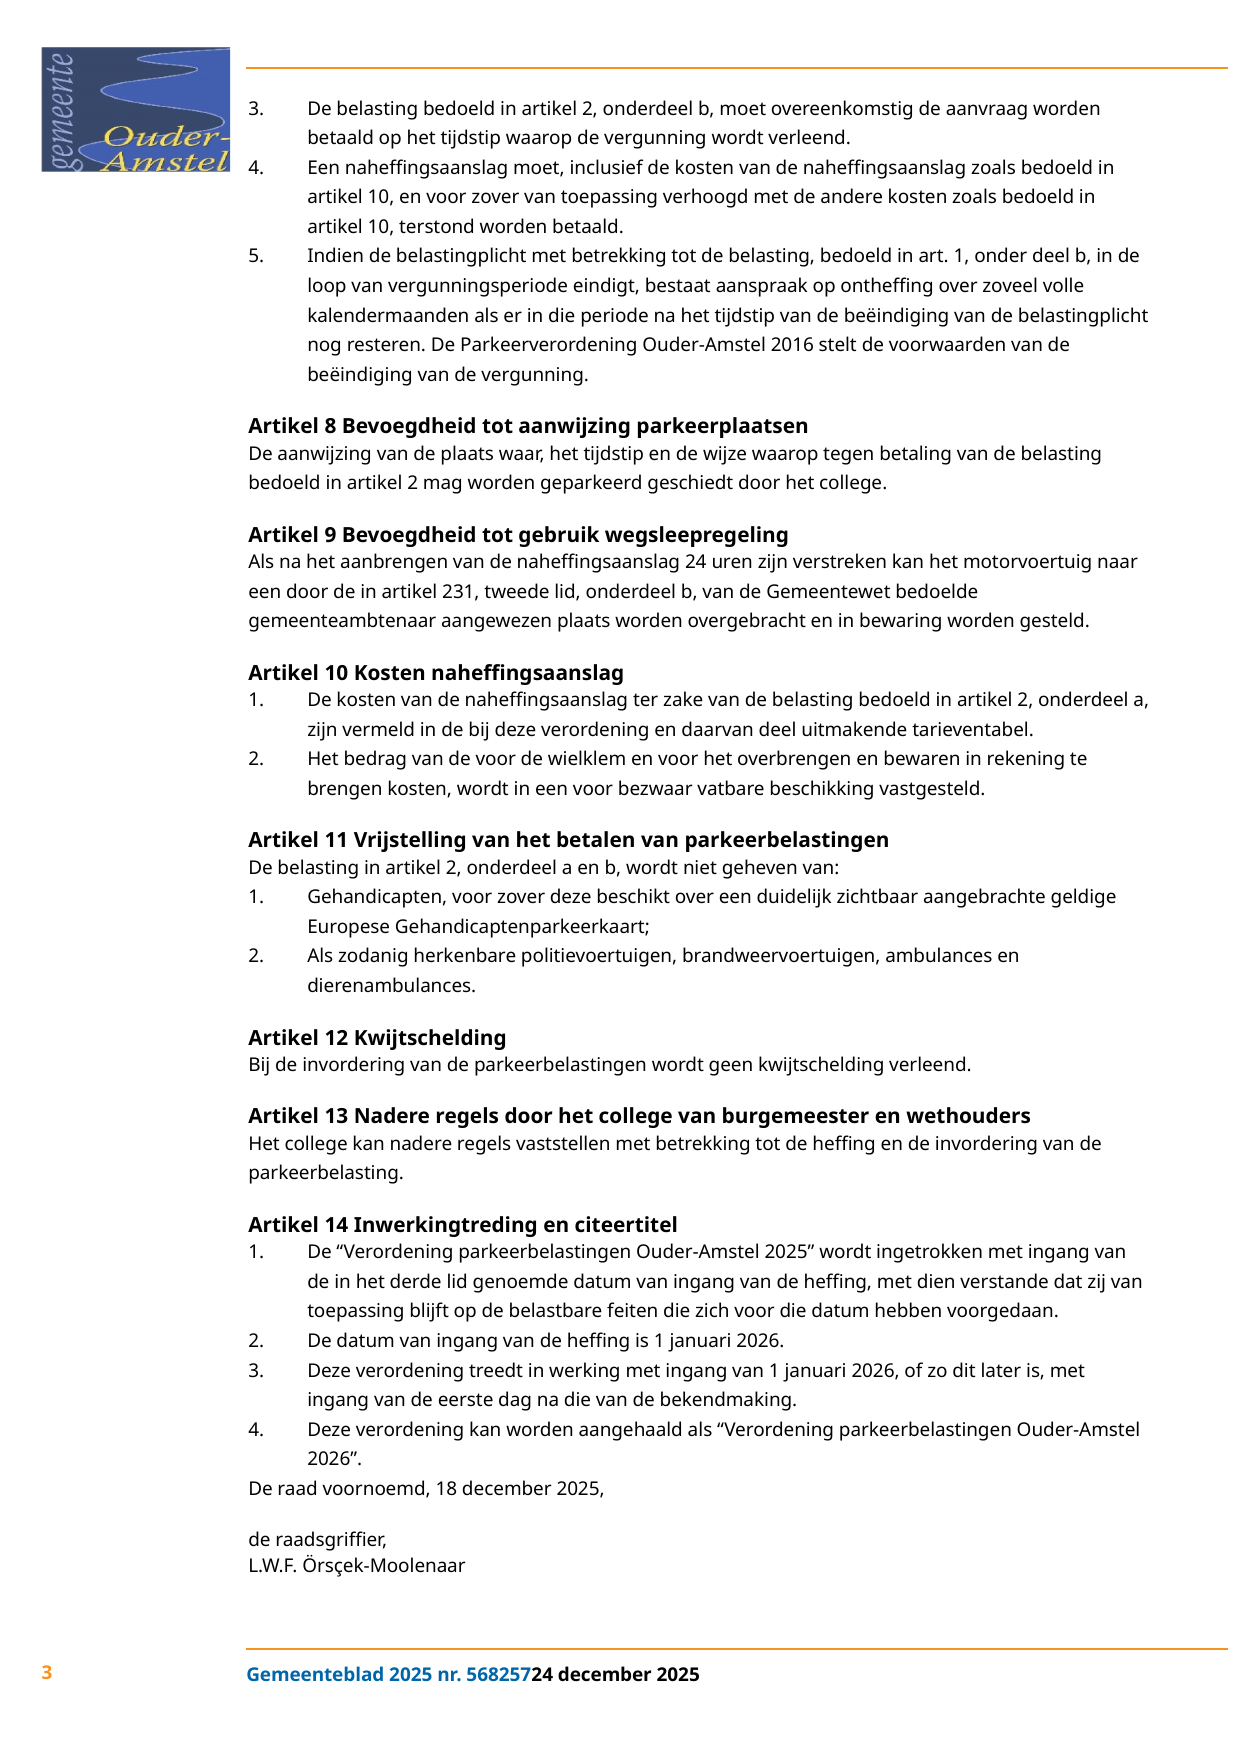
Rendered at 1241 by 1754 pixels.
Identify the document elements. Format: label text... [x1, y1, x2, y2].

list De belasting bedoeld in artikel 2, onderdeel b, moet overeenkomstig de aanvraag worden betaald op het tijdstip waarop de vergunning wordt verleend. [248, 95, 1152, 150]
text Artikel 14 Inwerkingtreding en citeertitel [248, 1210, 1152, 1238]
text De aanwijzing van de plaats waar, het tijdstip en de wijze waarop tegen betaling van de belasting bedoeld in artikel 2 mag worden geparkeerd geschiedt door het college. [248, 440, 1152, 495]
list Als zodanig herkenbare politievoertuigen, brandweervoertuigen, ambulances en dierenambulances. [248, 943, 1152, 998]
text Artikel 10 Kosten naheffingsaanslag [248, 658, 1152, 686]
text Bij de invordering van de parkeerbelastingen wordt geen kwijtschelding verleend. [248, 1051, 1152, 1077]
list Het bedrag van de voor de wielklem en voor het overbrengen en bewaren in rekening te brengen kosten, wordt in een voor bezwaar vatbare beschikking vastgesteld. [248, 746, 1152, 801]
list Deze verordening treedt in werking met ingang van 1 januari 2026, of zo dit later is, met ingang van de eerste dag na die van de bekendmaking. [248, 1357, 1152, 1412]
list Indien de belastingplicht met betrekking tot de belasting, bedoeld in art. 1, onder deel b, in de loop van vergunningsperiode eindigt, bestaat aanspraak op ontheffing over zoveel volle kalendermaanden als er in die periode na het tijdstip van de beëindiging van de belastingplicht nog resteren. De Parkeerverordening Ouder-Amstel 2016 stelt de voorwaarden van de beëindiging van de vergunning. [248, 243, 1152, 387]
text Als na het aanbrengen van de naheffingsaanslag 24 uren zijn verstreken kan het motorvoertuig naar een door de in artikel 231, tweede lid, onderdeel b, van de Gemeentewet bedoelde gemeenteambtenaar aangewezen plaats worden overgebracht en in bewaring worden gesteld. [248, 548, 1152, 633]
text Het college kan nadere regels vaststellen met betrekking tot de heffing en de invordering van de parkeerbelasting. [248, 1130, 1152, 1185]
list Gehandicapten, voor zover deze beschikt over een duidelijk zichtbaar aangebrachte geldige Europese Gehandicaptenparkeerkaart; [248, 883, 1152, 939]
text Artikel 13 Nadere regels door het college van burgemeester en wethouders [248, 1102, 1152, 1130]
list De datum van ingang van de heffing is 1 januari 2026. [248, 1327, 1152, 1353]
text Artikel 12 Kwijtschelding [248, 1023, 1152, 1051]
text Artikel 8 Bevoegdheid tot aanwijzing parkeerplaatsen [248, 411, 1152, 440]
text Artikel 11 Vrijstelling van het betalen van parkeerbelastingen [248, 826, 1152, 854]
text L.W.F. Örsçek-Moolenaar [248, 1552, 1152, 1578]
list Deze verordening kan worden aangehaald als “Verordening parkeerbelastingen Ouder-Amstel 2026”. [248, 1416, 1152, 1471]
list Een naheffingsaanslag moet, inclusief de kosten van de naheffingsaanslag zoals bedoeld in artikel 10, en voor zover van toepassing verhoogd met de andere kosten zoals bedoeld in artikel 10, terstond worden betaald. [248, 154, 1152, 239]
text De belasting in artikel 2, onderdeel a en b, wordt niet geheven van: [248, 854, 1152, 880]
text Artikel 9 Bevoegdheid tot gebruik wegsleepregeling [248, 520, 1152, 548]
picture [41, 47, 231, 172]
list De kosten van de naheffingsaanslag ter zake van de belasting bedoeld in artikel 2, onderdeel a, zijn vermeld in de bij deze verordening en daarvan deel uitmakende tarieventabel. [248, 686, 1152, 742]
list De “Verordening parkeerbelastingen Ouder-Amstel 2025” wordt ingetrokken met ingang van de in het derde lid genoemde datum van ingang van de heffing, met dien verstande dat zij van toepassing blijft op de belastbare feiten die zich voor die datum hebben voorgedaan. [248, 1238, 1152, 1323]
text de raadsgriffier, [248, 1527, 1152, 1552]
text De raad voornoemd, 18 december 2025, [248, 1475, 1152, 1501]
